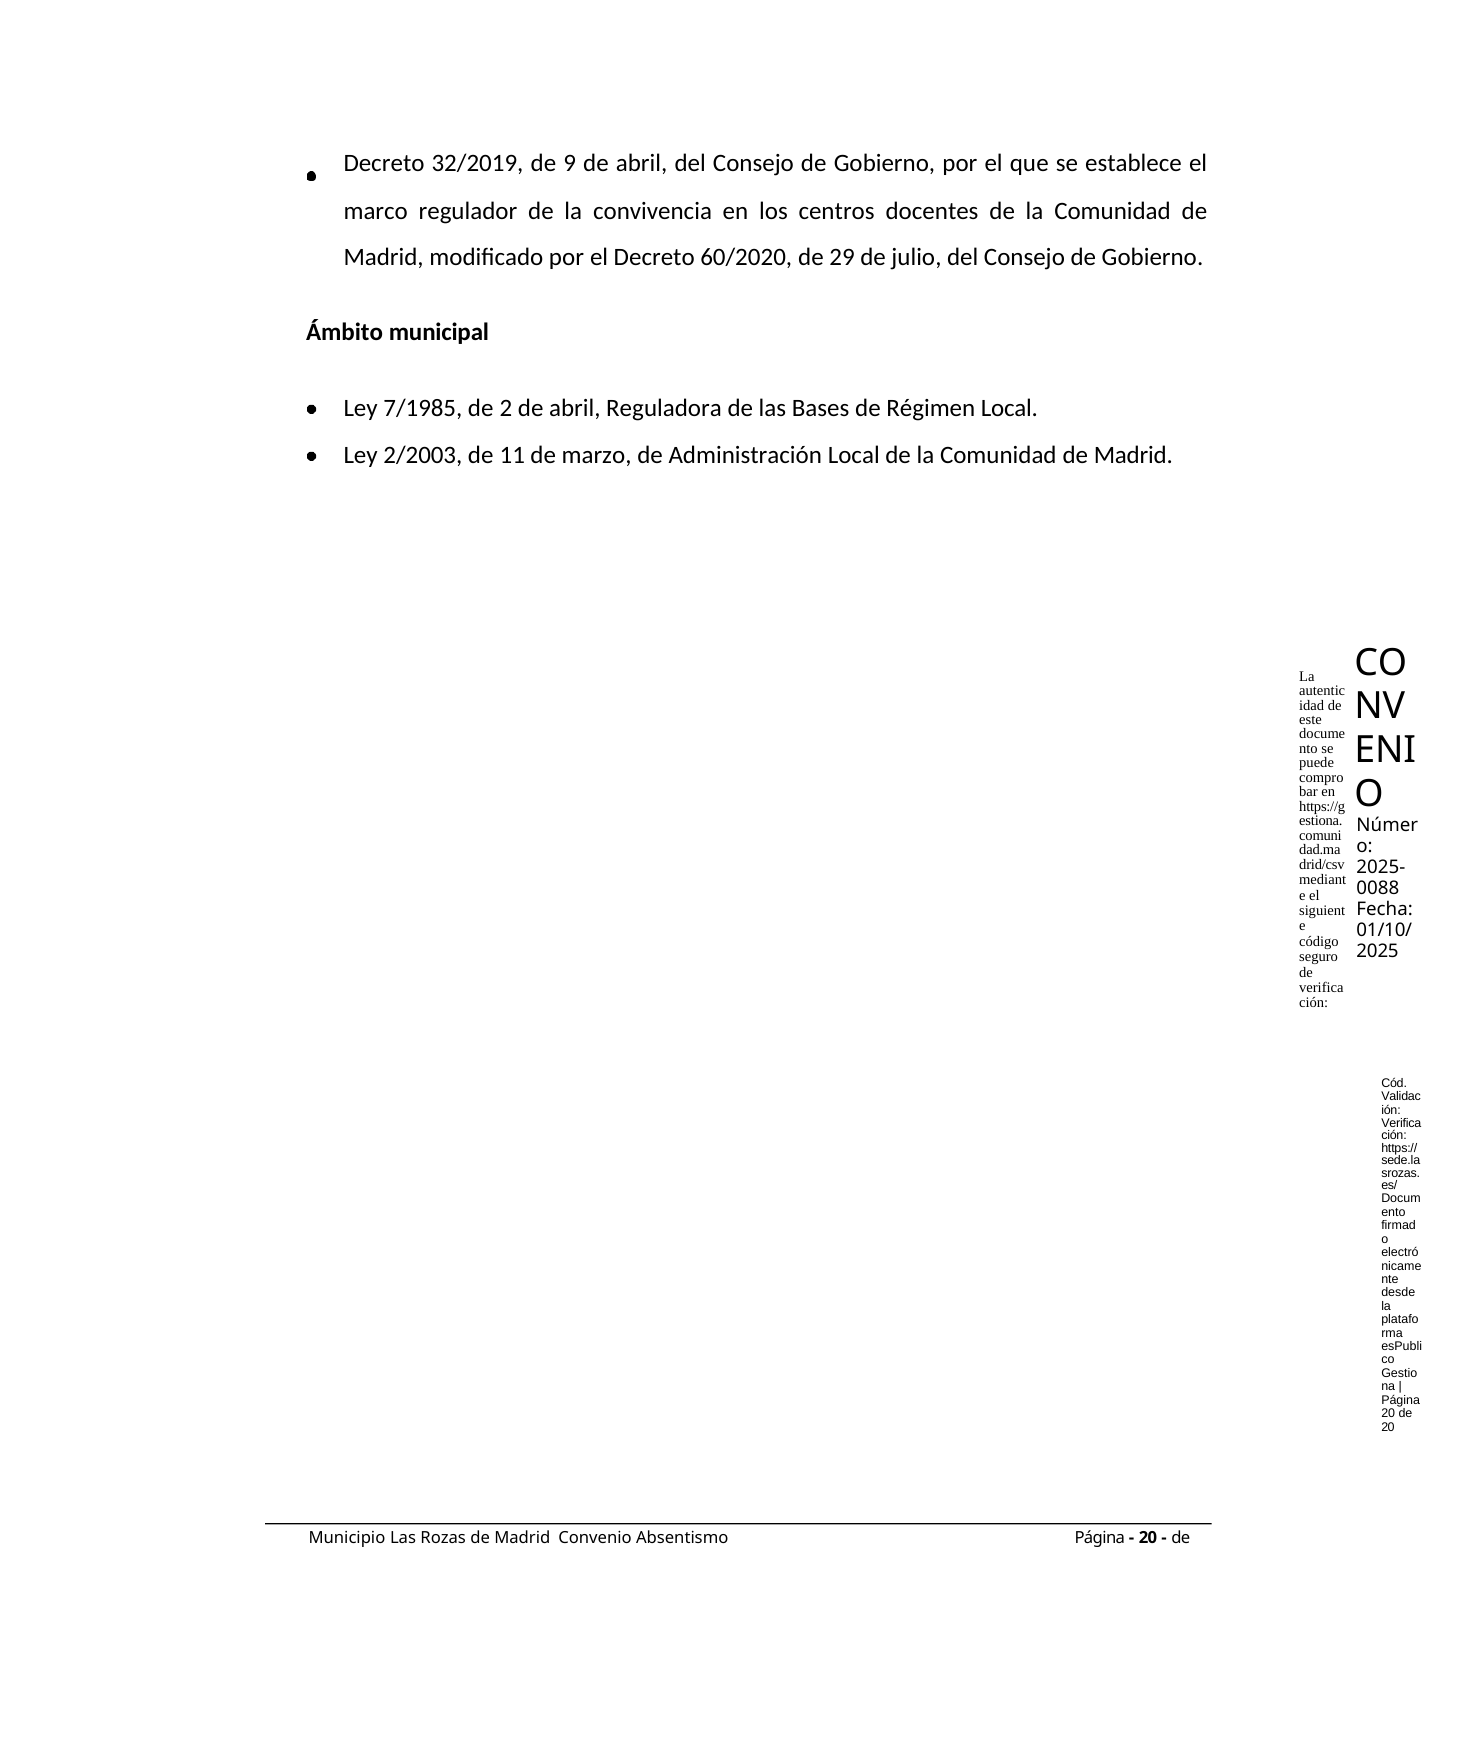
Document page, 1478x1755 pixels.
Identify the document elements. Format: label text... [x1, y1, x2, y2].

text mediante el siguiente código seguro de verificación: [1299, 872, 1347, 1011]
subtitle Ámbito municipal [306, 316, 1315, 347]
text [1379, 1075, 1422, 1612]
text [1297, 666, 1347, 1171]
text La autenticidad de este documento se puede comprobar en https://gestiona.comunidad.madrid/csv [1299, 670, 1347, 872]
text Documento firmado electrónicamente desde la plataforma esPublico Gestiona | Página 20 de 20 [1381, 1192, 1422, 1434]
text Número: 2025-0088 Fecha: 01/10/2025 [1356, 815, 1421, 961]
text Decreto 32/2019, de 9 de abril, del Consejo de Gobierno, por el que se establece el marco regulador de la convivencia en los centros docentes de la Comunidad de Madrid, modificado por el Decreto 60/2020, de 29 de julio, del Consejo de Gobierno. [307, 147, 1208, 272]
text [1352, 638, 1421, 985]
text CONVENIO [1354, 640, 1421, 815]
text Ley 2/2003, de 11 de marzo, de Administración Local de la Comunidad de Madrid. [343, 439, 1315, 470]
text Verificación: https://sede.lasrozas.es/ [1381, 1117, 1422, 1192]
text Ley 7/1985, de 2 de abril, Reguladora de las Bases de Régimen Local. [343, 393, 1315, 423]
text Cód. Validación: [1381, 1077, 1422, 1117]
